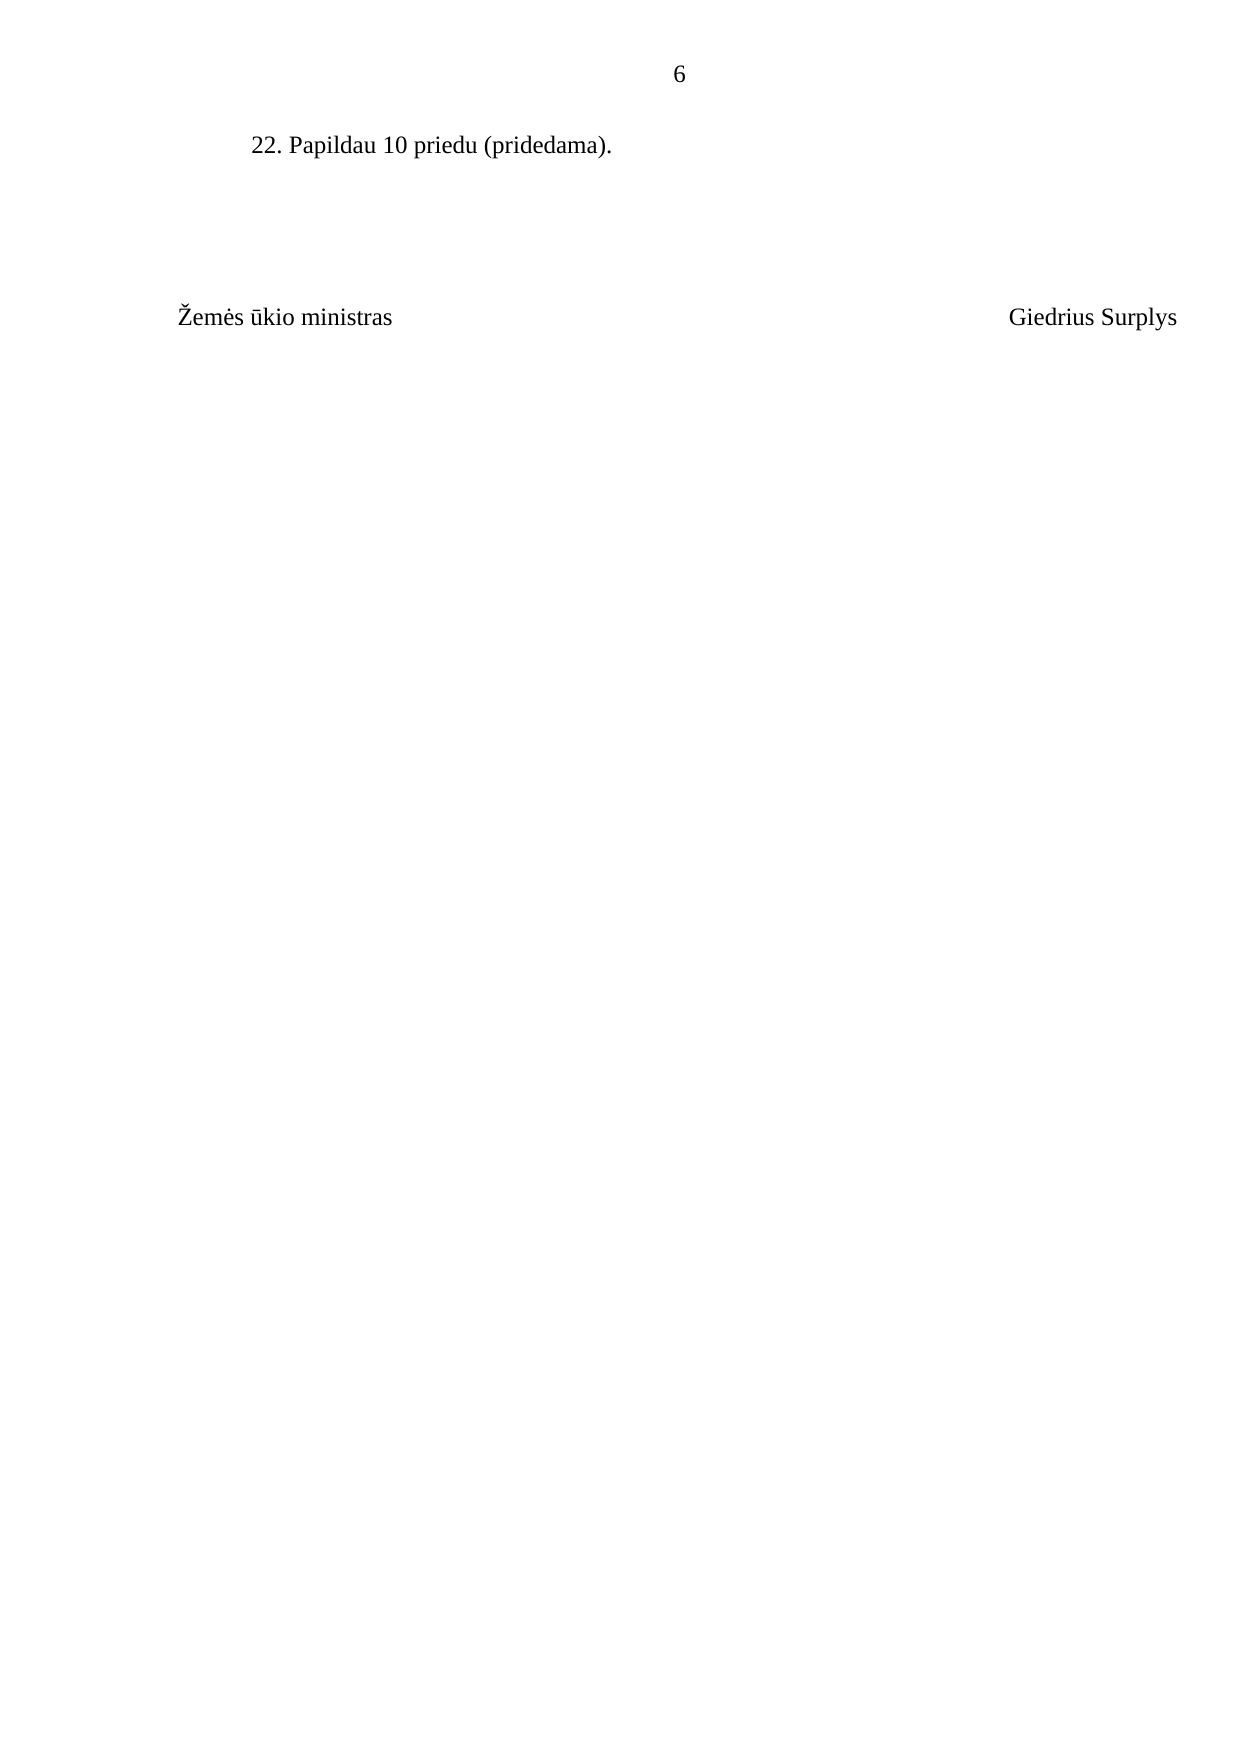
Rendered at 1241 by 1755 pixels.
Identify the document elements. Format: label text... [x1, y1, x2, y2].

text Žemės ūkio ministras Giedrius Surplys [177, 302, 1181, 331]
text 22. Papildau 10 priedu (pridedama). [177, 130, 1181, 159]
